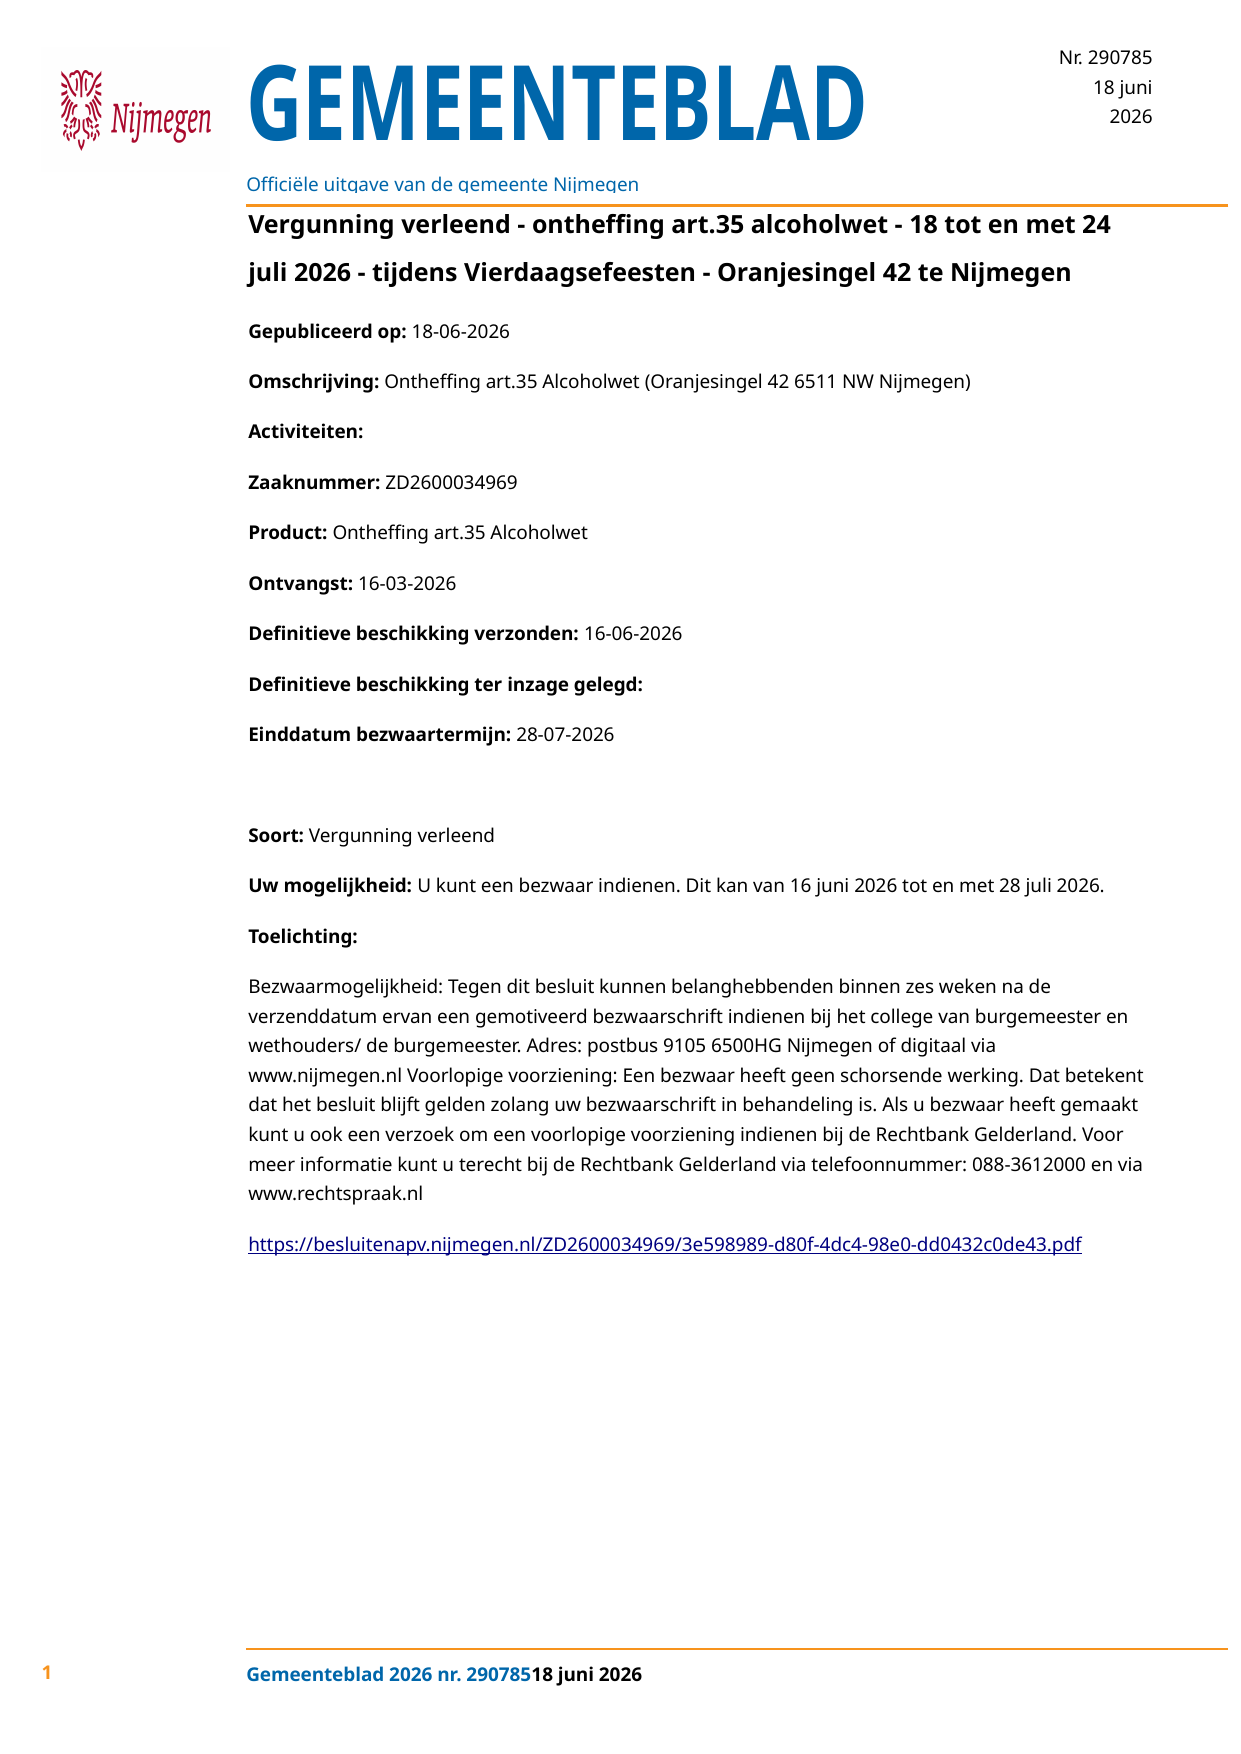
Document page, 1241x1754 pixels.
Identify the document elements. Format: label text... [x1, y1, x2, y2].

text Ontvangst: 16-03-2026 [248, 570, 1152, 596]
text Activiteiten: [248, 419, 1152, 444]
text Definitieve beschikking verzonden: 16-06-2026 [248, 620, 1152, 646]
text https://besluitenapv.nijmegen.nl/ZD2600034969/3e598989-d80f-4dc4-98e0-dd0432c0de43.pdf [248, 1231, 1152, 1257]
text Omschrijving: Ontheffing art.35 Alcoholwet (Oranjesingel 42 6511 NW Nijmegen) [248, 368, 1152, 394]
text Definitieve beschikking ter inzage gelegd: [248, 671, 1152, 697]
text Gepubliceerd op: 18-06-2026 [248, 318, 1152, 344]
text Product: Ontheffing art.35 Alcoholwet [248, 519, 1152, 545]
text Soort: Vergunning verleend [248, 822, 1152, 848]
text Uw mogelijkheid: U kunt een bezwaar indienen. Dit kan van 16 juni 2026 tot en met 28 juli 2026. [248, 872, 1152, 898]
text Zaaknummer: ZD2600034969 [248, 469, 1152, 495]
picture [41, 47, 231, 172]
text Bezwaarmogelijkheid: Tegen dit besluit kunnen belanghebbenden binnen zes weken na de verzenddatum ervan een gemotiveerd bezwaarschrift indienen bij het college van burgemeester en wethouders/ de burgemeester. Adres: postbus 9105 6500HG Nijmegen of digitaal via www.nijmegen.nl Voorlopige voorziening: Een bezwaar heeft geen schorsende werking. Dat betekent dat het besluit blijft gelden zolang uw bezwaarschrift in behandeling is. Als u bezwaar heeft gemaakt kunt u ook een verzoek om een voorlopige voorziening indienen bij de Rechtbank Gelderland. Voor meer informatie kunt u terecht bij de Rechtbank Gelderland via telefoonnummer: 088-3612000 en via www.rechtspraak.nl [248, 973, 1152, 1206]
text Einddatum bezwaartermijn: 28-07-2026 [248, 721, 1152, 747]
text Vergunning verleend - ontheffing art.35 alcoholwet - 18 tot en met 24 juli 2026 - tijdens Vierdaagsefeesten - Oranjesingel 42 te Nijmegen [248, 207, 1152, 288]
text Toelichting: [248, 923, 1152, 949]
